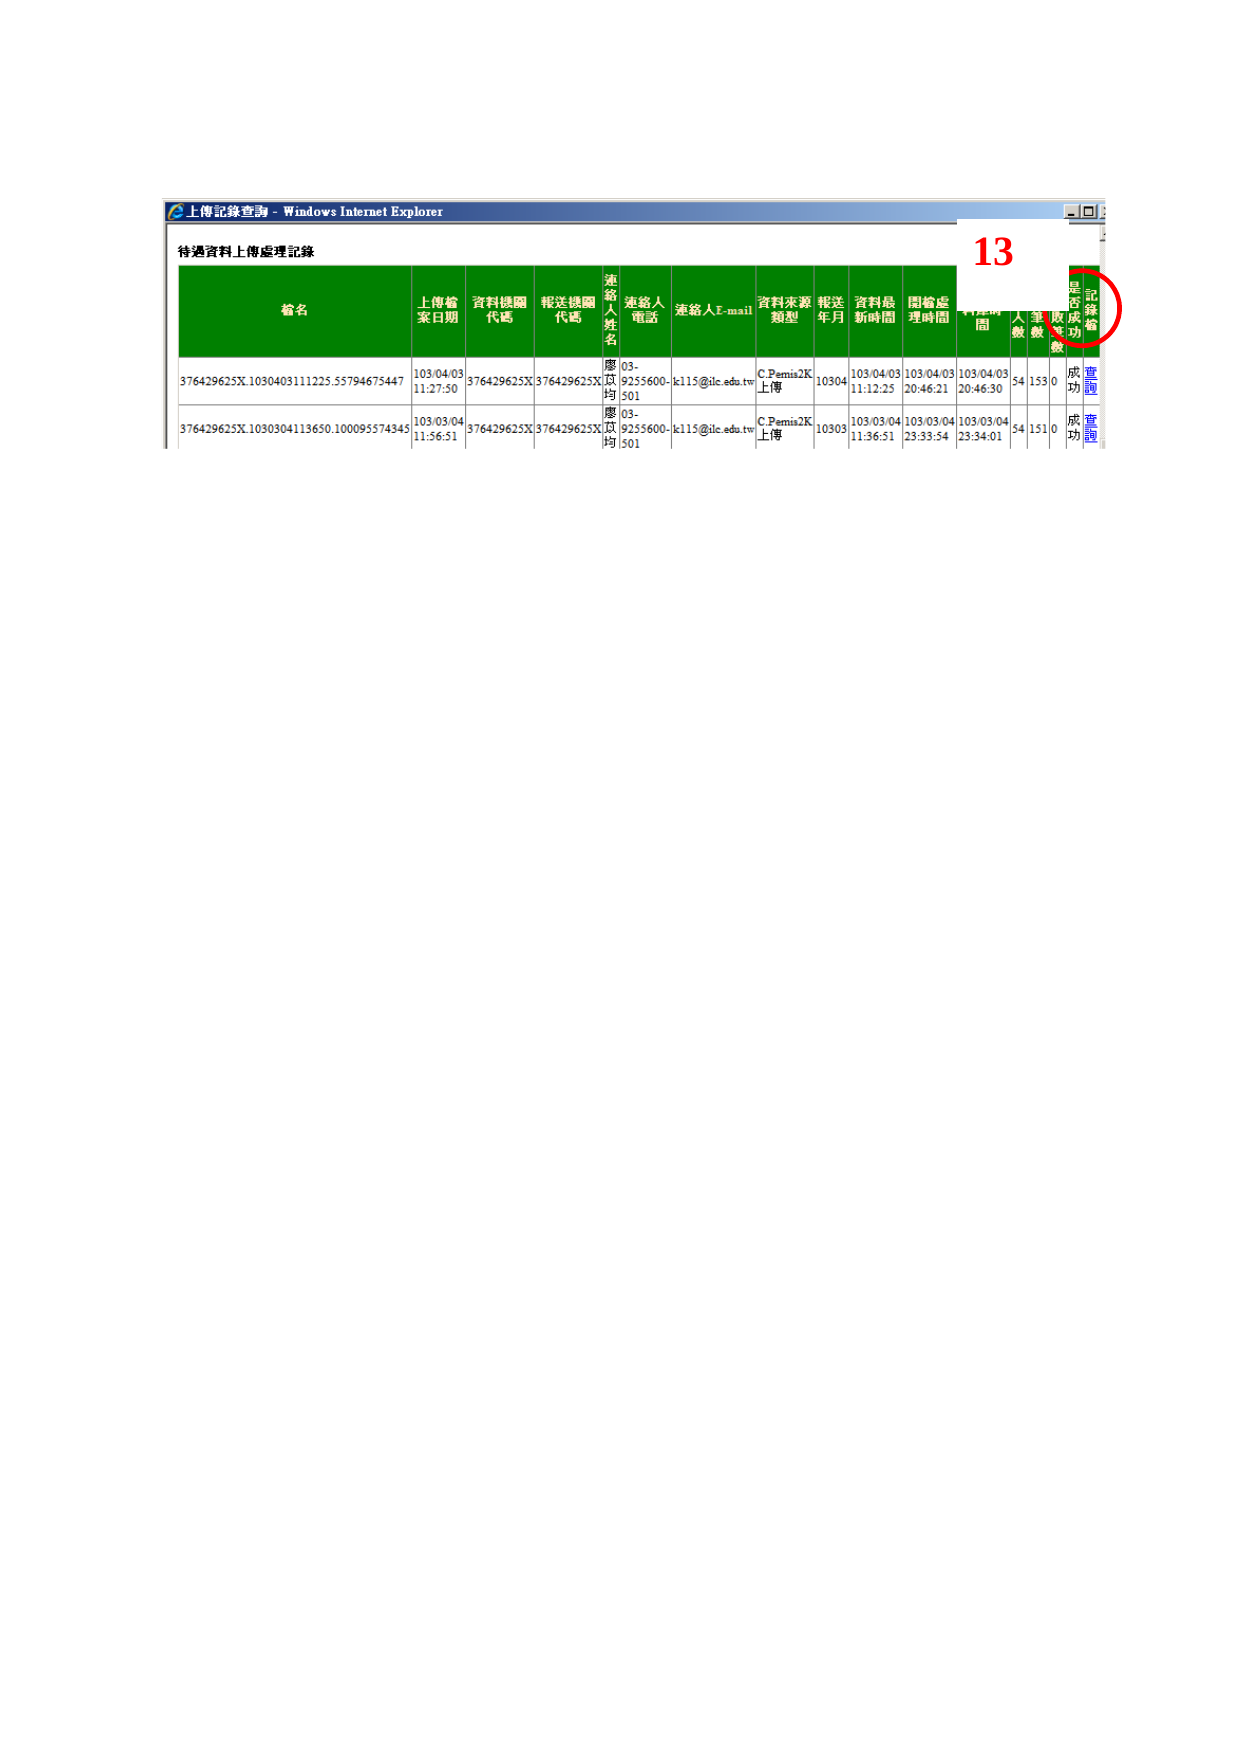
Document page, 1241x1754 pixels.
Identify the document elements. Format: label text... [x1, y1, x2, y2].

text 13 [972, 227, 1054, 274]
